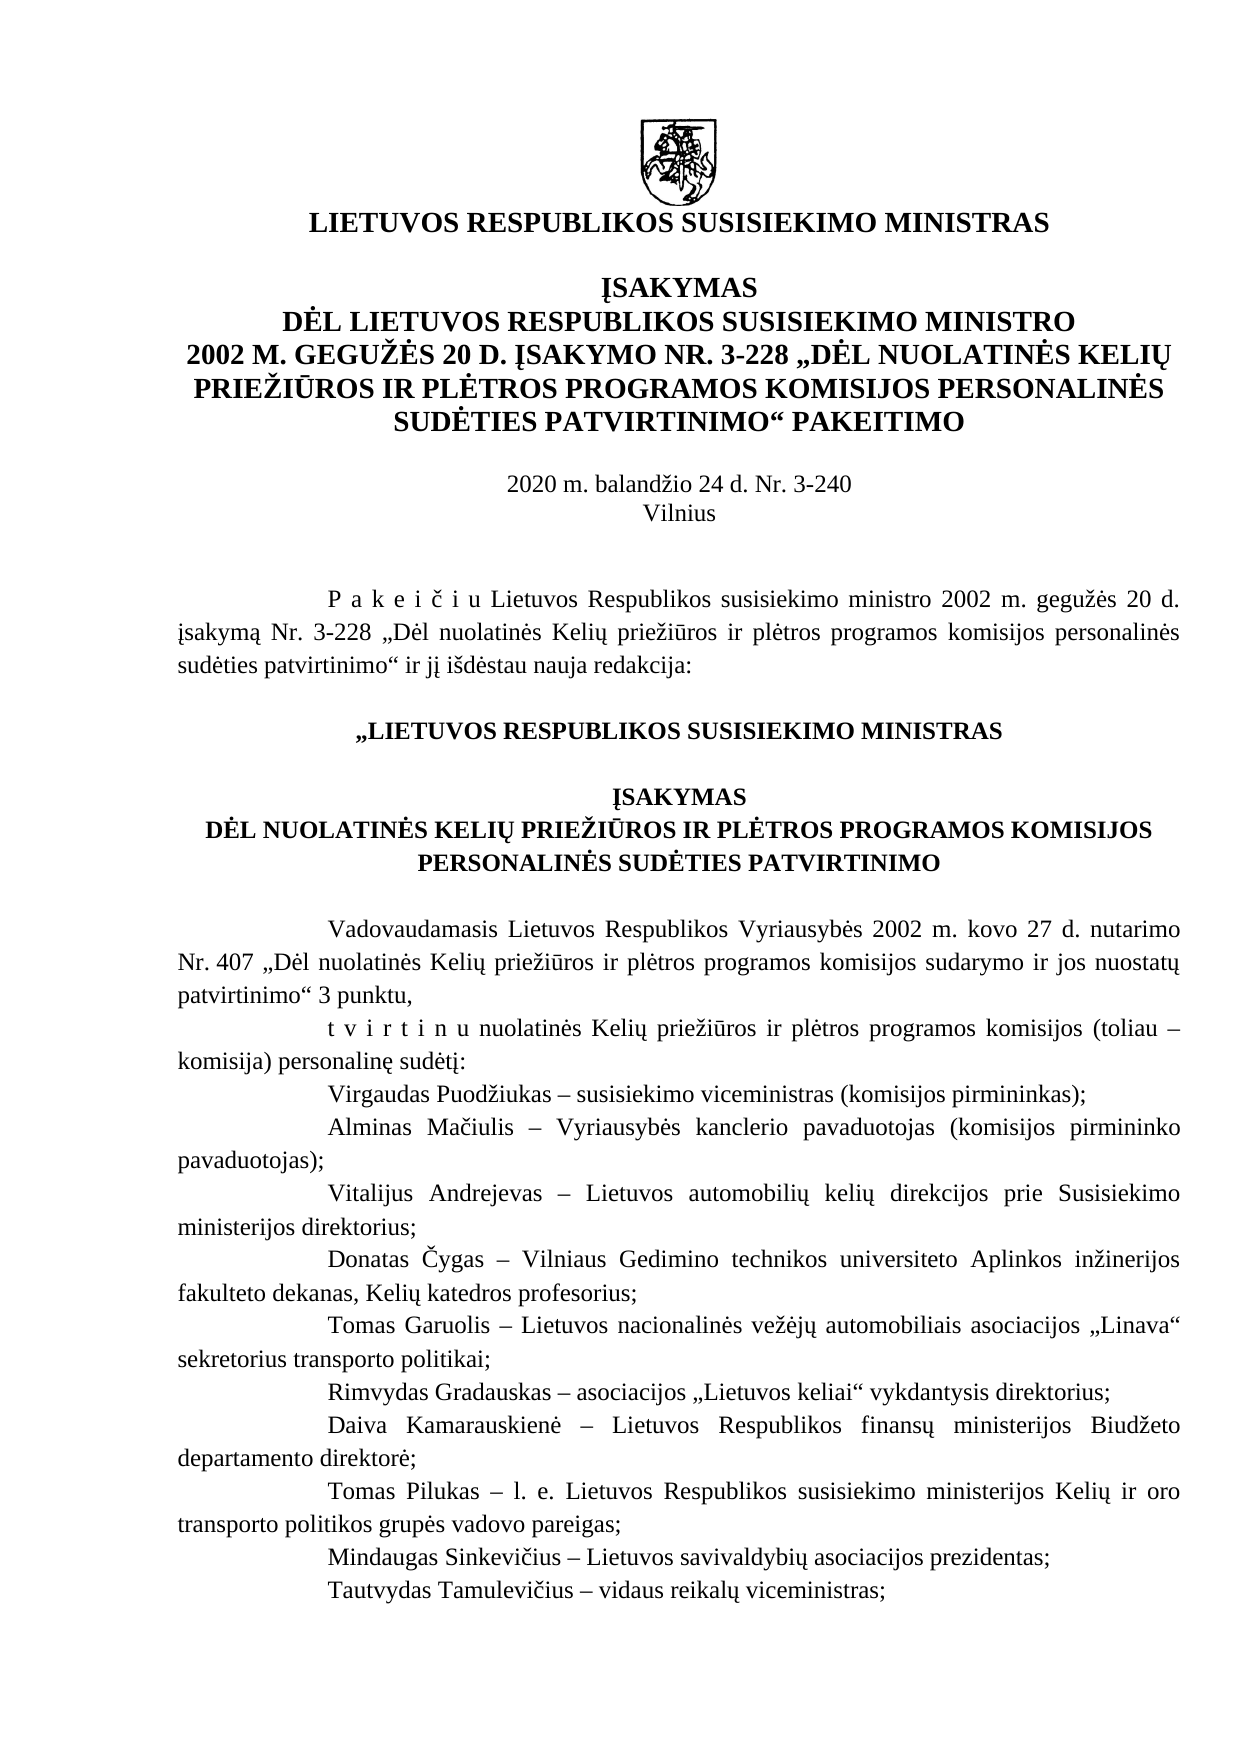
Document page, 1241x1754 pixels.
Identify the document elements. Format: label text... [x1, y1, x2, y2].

text Mindaugas Sinkevičius – Lietuvos savivaldybių asociacijos prezidentas; [177, 1542, 1181, 1571]
text DĖL NUOLATINĖS KELIŲ PRIEŽIŪROS IR PLĖTROS PROGRAMOS KOMISIJOS PERSONALINĖS SUDĖTIES PATVIRTINIMO [177, 815, 1181, 877]
text Virgaudas Puodžiukas – susisiekimo viceministras (komisijos pirmininkas); [177, 1079, 1181, 1108]
text ĮSAKYMAS [177, 782, 1181, 811]
text Tautvydas Tamulevičius – vidaus reikalų viceministras; [177, 1575, 1181, 1603]
text 2020 m. balandžio 24 d. Nr. 3-240 [177, 469, 1181, 498]
text Tomas Pilukas – l. e. Lietuvos Respublikos susisiekimo ministerijos Kelių ir oro transporto politikos grupės vadovo pareigas; [177, 1476, 1181, 1537]
text Vadovaudamasis Lietuvos Respublikos Vyriausybės 2002 m. kovo 27 d. nutarimo Nr. 407 „Dėl nuolatinės Kelių priežiūros ir plėtros programos komisijos sudarymo ir jos nuostatų patvirtinimo“ 3 punktu, [177, 914, 1181, 1009]
text „LIETUVOS RESPUBLIKOS SUSISIEKIMO MINISTRAS [177, 716, 1181, 745]
text t v i r t i n u nuolatinės Kelių priežiūros ir plėtros programos komisijos (toliau – komisija) personalinę sudėtį: [177, 1013, 1181, 1075]
text 2002 M. GEGUŽĖS 20 D. ĮSAKYMO NR. 3-228 „DĖL NUOLATINĖS KELIŲ PRIEŽIŪROS IR PLĖTROS PROGRAMOS KOMISIJOS PERSONALINĖS SUDĖTIES PATVIRTINIMO“ PAKEITIMO [177, 337, 1181, 438]
text Donatas Čygas – Vilniaus Gedimino technikos universiteto Aplinkos inžinerijos fakulteto dekanas, Kelių katedros profesorius; [177, 1244, 1181, 1306]
text Alminas Mačiulis – Vyriausybės kanclerio pavaduotojas (komisijos pirmininko pavaduotojas); [177, 1112, 1181, 1174]
text Rimvydas Gradauskas – asociacijos „Lietuvos keliai“ vykdantysis direktorius; [177, 1377, 1181, 1405]
text DĖL LIETUVOS RESPUBLIKOS SUSISIEKIMO MINISTRO [177, 304, 1181, 337]
text Tomas Garuolis – Lietuvos nacionalinės vežėjų automobiliais asociacijos „Linava“ sekretorius transporto politikai; [177, 1311, 1181, 1372]
text Vitalijus Andrejevas – Lietuvos automobilių kelių direkcijos prie Susisiekimo ministerijos direktorius; [177, 1178, 1181, 1240]
text P a k e i č i u Lietuvos Respublikos susisiekimo ministro 2002 m. gegužės 20 d. įsakymą Nr. 3-228 „Dėl nuolatinės Kelių priežiūros ir plėtros programos komisijos personalinės sudėties patvirtinimo“ ir jį išdėstau nauja redakcija: [177, 584, 1181, 679]
text ĮSAKYMAS [177, 270, 1181, 304]
text LIETUVOS RESPUBLIKOS SUSISIEKIMO MINISTRAS [177, 206, 1181, 239]
text Daiva Kamarauskienė – Lietuvos Respublikos finansų ministerijos Biudžeto departamento direktorė; [177, 1410, 1181, 1471]
text Vilnius [177, 498, 1181, 527]
